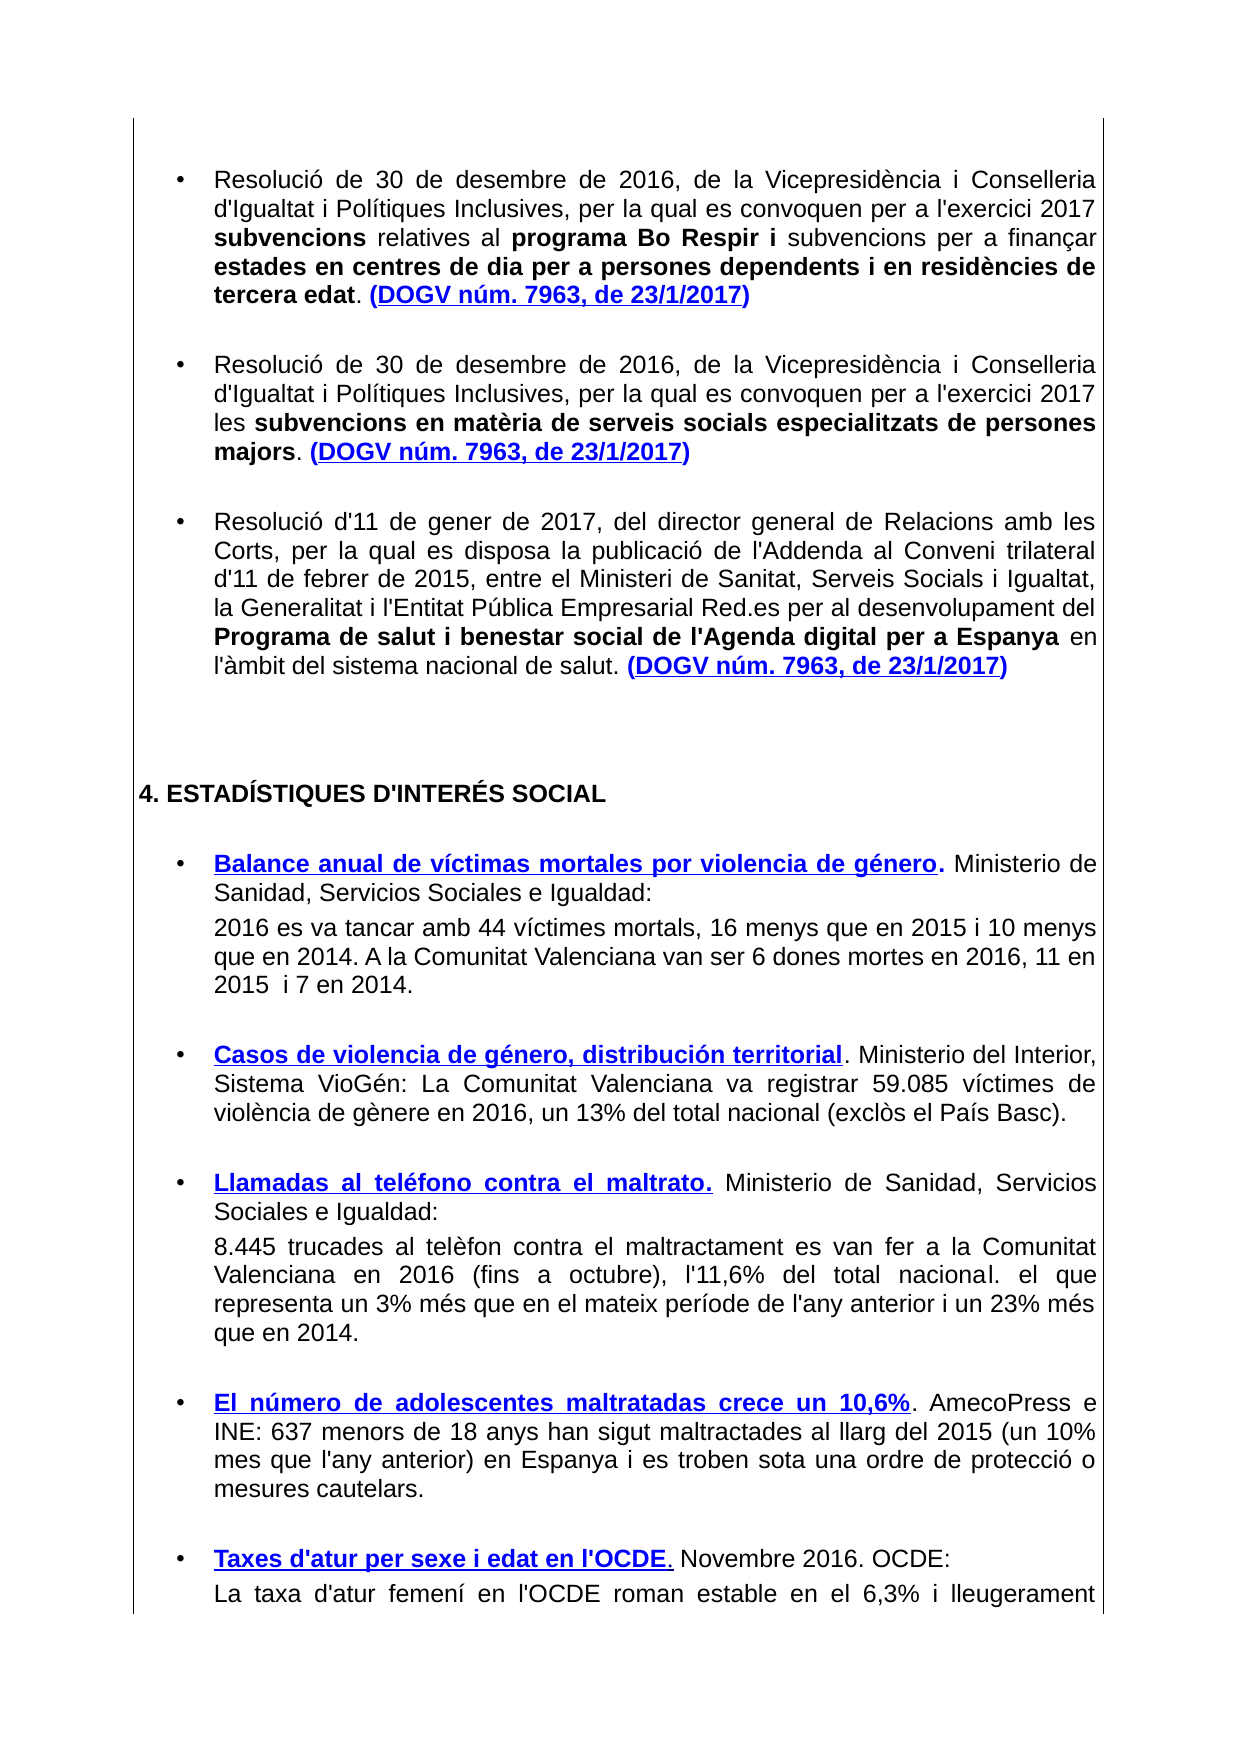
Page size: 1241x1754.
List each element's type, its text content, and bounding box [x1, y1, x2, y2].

table_cell 1. INFORMACIÓ D'INTERÉS "La Comunitat també per tu". Agència Valenciana de Turisme i COCEMFE CV: Es presenta en FITUR una guia pionera de rutes turístiques inclusives per la Comunitat Valenciana. Cursos d'idiomes a l'estranger, campanya 2017. IVAJ: Els cursos es dirigeixen a joves entre 14 i 35 anys i s'han de sol·licitar a les oficines de l'IVAJ.GVA JOVE com a mínim 15 dies abans del començament del curs en temporada baixa (de gener a maig i d'octubre a desembre), i 30 dies abans en temporada alta (de juny a setembre). Debats a La Nau Generació Jove. IVAJ. Conferència "Interculturalitat i polítiques de joventut", a càrrec de Neus Alberich, Dimarts 31 de gener, 19h. Aula Magna de la Universitat de València. Proyecto Di_Capacidad: El club Levante U.D és pioner des de 2009 en la incorporació de persones amb diversitat funcional en l'esport. Mosaico de Sonidos: integración social a través de la música. Asociación Española de Orquestas Sinfónicas (AEOS), Asociación Plena Inclusión i Fundación BBVA: Entre gener i març de 2017 se celebraran els concerts de Mosaico de Sonidos, un projecte per a integrar a persones amb diversitat funcional en l'activitat real d'una orquestra. Guia de participació en el Programa de la UE per a l'Ocupació i la Innovació Social (EaSI). Comissió Europea. 2. INFORMES I ESTUDIS Las mujeres y los Objetivos de Desarrollo Sostenible (ODS). ONU Mujeres: Una anàlisi de com les dones es veuran afectades per cadascun dels 17 objectius de desenvolupament sostenible en el marc de l'Agenda mundial 2030 de l'ONU. Atención a las personas con malestar emocional. Fòrum Català d'Atenció Primària. Relacionat amb condicionants socials en atenció primària de salut. Una economía para el 99% Intermon-Oxfam: Anàlisi dels efectes que està tenint el creixement econòmic sobre la desigualtat en el món. Anexo con datos y análisis de España: un creixement econòmic que deixa fora a les persones vulnerables. Desigualdad global: elefantes y olas. Álvaro Imbernón, World Economic Forum: Una anàlisi de la desigualtat d'ingressos en l'era de la globalització. World Happiness Report 2016. John Helliwell, Richard Layard and Jeffrey Sachs: Aquest informe destaca la importància de les polítiques de benestar social i de reducció de la desigualtat i pobresa en el grau de felicitat declarat per les persones. Social Agenda nº 46, desembre 2016. Comissió Europea: Balanç del Pilar Social Europeu i els plans nacionals per a desenvolupar la Iniciativa Europea de Garantia Juvenil. Harmful sexual behavior among children and young people. NICE guideline 2016. Guia per a l'atenció de xiquets i joves amb conductes sexuals inadequades. 3. NORMATIVA EN MATÈRIA SOCIAL Generalitat Valenciana: Resolució de 28 de desembre de 2016, de la directora general de l'Institut Valencià de les Dones i per la Igualtat de Gènere, per la qual es dóna publicitat a les ajudes concedides per al desenvolupament de programes que fomenten la igualtat entre dones i hòmens i/o l'associacionisme de dones, a la Comunitat Valenciana. (DOGV núm. 7960, de 18/1/2017) Resolució de 30 de desembre de 2016, de la Vicepresidència i Conselleria d'Igualtat i Polítiques Inclusives, per la qual es convoquen per a l'exercici 2017 subvencions en matèria d'equipament per a centres de serveis socials especialitzats de persones majors. (DOGV núm. 7962, de 20/1/2017) Resolució de 30 de desembre de 2016, de la Vicepresidència i Conselleria d'Igualtat i Polítiques Inclusives, per la qual es convoquen per a l'exercici 2017 subvencions relatives al programa Bo Respir i subvencions per a finançar estades en centres de dia per a persones dependents i en residències de tercera edat. (DOGV núm. 7963, de 23/1/2017) Resolució de 30 de desembre de 2016, de la Vicepresidència i Conselleria d'Igualtat i Polítiques Inclusives, per la qual es convoquen per a l'exercici 2017 les subvencions en matèria de serveis socials especialitzats de persones majors. (DOGV núm. 7963, de 23/1/2017) Resolució d'11 de gener de 2017, del director general de Relacions amb les Corts, per la qual es disposa la publicació de l'Addenda al Conveni trilateral d'11 de febrer de 2015, entre el Ministeri de Sanitat, Serveis Socials i Igualtat, la Generalitat i l'Entitat Pública Empresarial Red.es per al desenvolupament del Programa de salut i benestar social de l'Agenda digital per a Espanya en l'àmbit del sistema nacional de salut. (DOGV núm. 7963, de 23/1/2017) 4. ESTADÍSTIQUES D'INTERÉS SOCIAL Balance anual de víctimas mortales por violencia de género. Ministerio de Sanidad, Servicios Sociales e Igualdad: 2016 es va tancar amb 44 víctimes mortals, 16 menys que en 2015 i 10 menys que en 2014. A la Comunitat Valenciana van ser 6 dones mortes en 2016, 11 en 2015 i 7 en 2014. Casos de violencia de género, distribución territorial. Ministerio del Interior, Sistema VioGén: La Comunitat Valenciana va registrar 59.085 víctimes de violència de gènere en 2016, un 13% del total nacional (exclòs el País Basc). Llamadas al teléfono contra el maltrato. Ministerio de Sanidad, Servicios Sociales e Igualdad: 8.445 trucades al telèfon contra el maltractament es van fer a la Comunitat Valenciana en 2016 (fins a octubre), l'11,6% del total nacional. el que representa un 3% més que en el mateix període de l'any anterior i un 23% més que en 2014. El número de adolescentes maltratadas crece un 10,6%. AmecoPress e INE: 637 menors de 18 anys han sigut maltractades al llarg del 2015 (un 10% mes que l'any anterior) en Espanya i es troben sota una ordre de protecció o mesures cautelars. Taxes d'atur per sexe i edat en l'OCDE. Novembre 2016. OCDE: La taxa d'atur femení en l'OCDE roman estable en el 6,3% i lleugerament superior a la taxa d'atur masculí (6,1%). En el cas d'Espanya, la bretxa ocupacional de gènere és de quasi 3 punts (20,7% d'atur entre les dones i 17,8% entre els homes). [134, 118, 1103, 1614]
